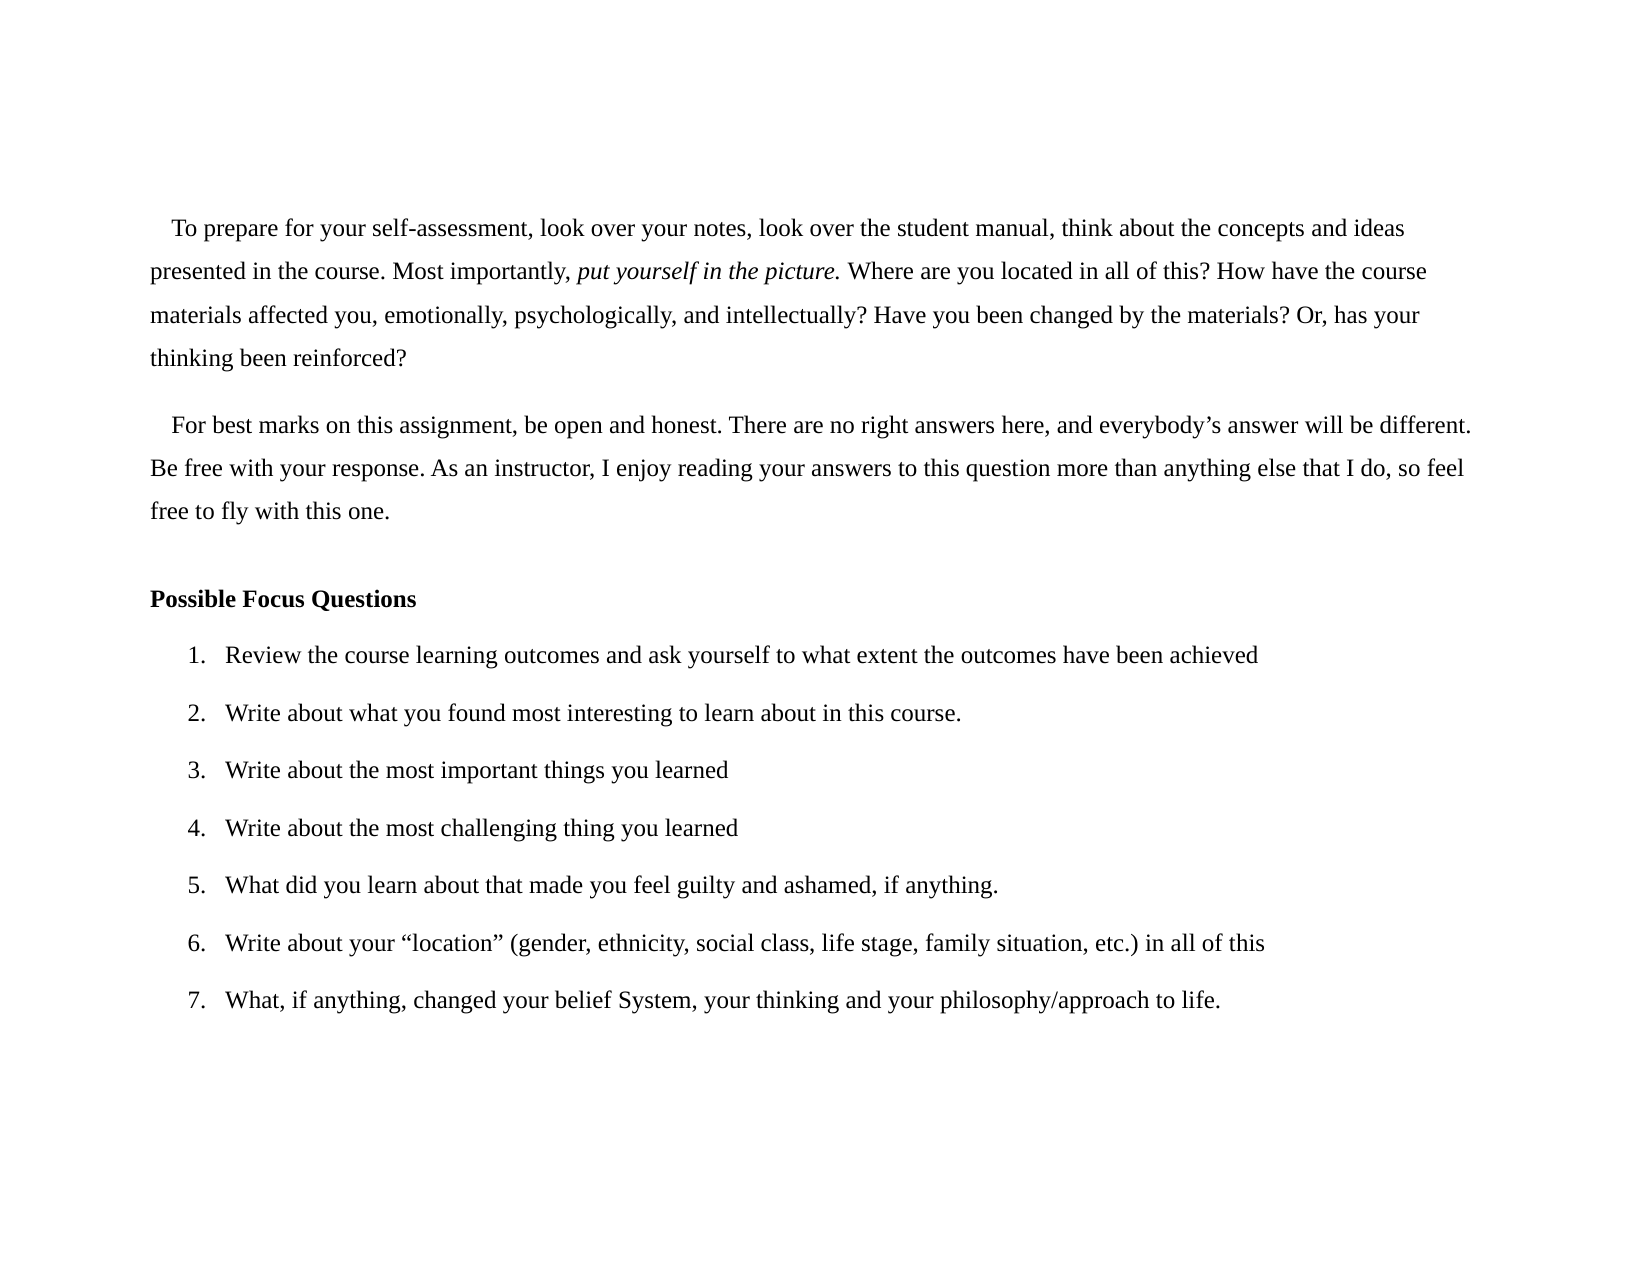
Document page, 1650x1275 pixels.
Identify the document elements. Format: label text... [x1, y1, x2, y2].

subtitle Possible Focus Questions [150, 584, 1500, 613]
list Write about your “location” (gender, ethnicity, social class, life stage, family situation, etc.) in all of this [187, 928, 1500, 956]
list Write about what you found most interesting to learn about in this course. [187, 698, 1500, 726]
list What did you learn about that made you feel guilty and ashamed, if anything. [187, 870, 1500, 899]
list Write about the most challenging thing you learned [187, 813, 1500, 841]
text To prepare for your self-assessment, look over your notes, look over the student manual, think about the concepts and ideas presented in the course. Most importantly, put yourself in the picture. Where are you located in all of this? How have the course materials affected you, emotionally, psychologically, and intellectually? Have you been changed by the materials? Or, has your thinking been reinforced? [150, 213, 1500, 372]
text For best marks on this assignment, be open and honest. There are no right answers here, and everybody’s answer will be different. Be free with your response. As an instructor, I enjoy reading your answers to this question more than anything else that I do, so feel free to fly with this one. [150, 410, 1500, 525]
list What, if anything, changed your belief System, your thinking and your philosophy/approach to life. [187, 985, 1500, 1014]
list Write about the most important things you learned [187, 755, 1500, 784]
list Review the course learning outcomes and ask yourself to what extent the outcomes have been achieved [187, 640, 1500, 669]
